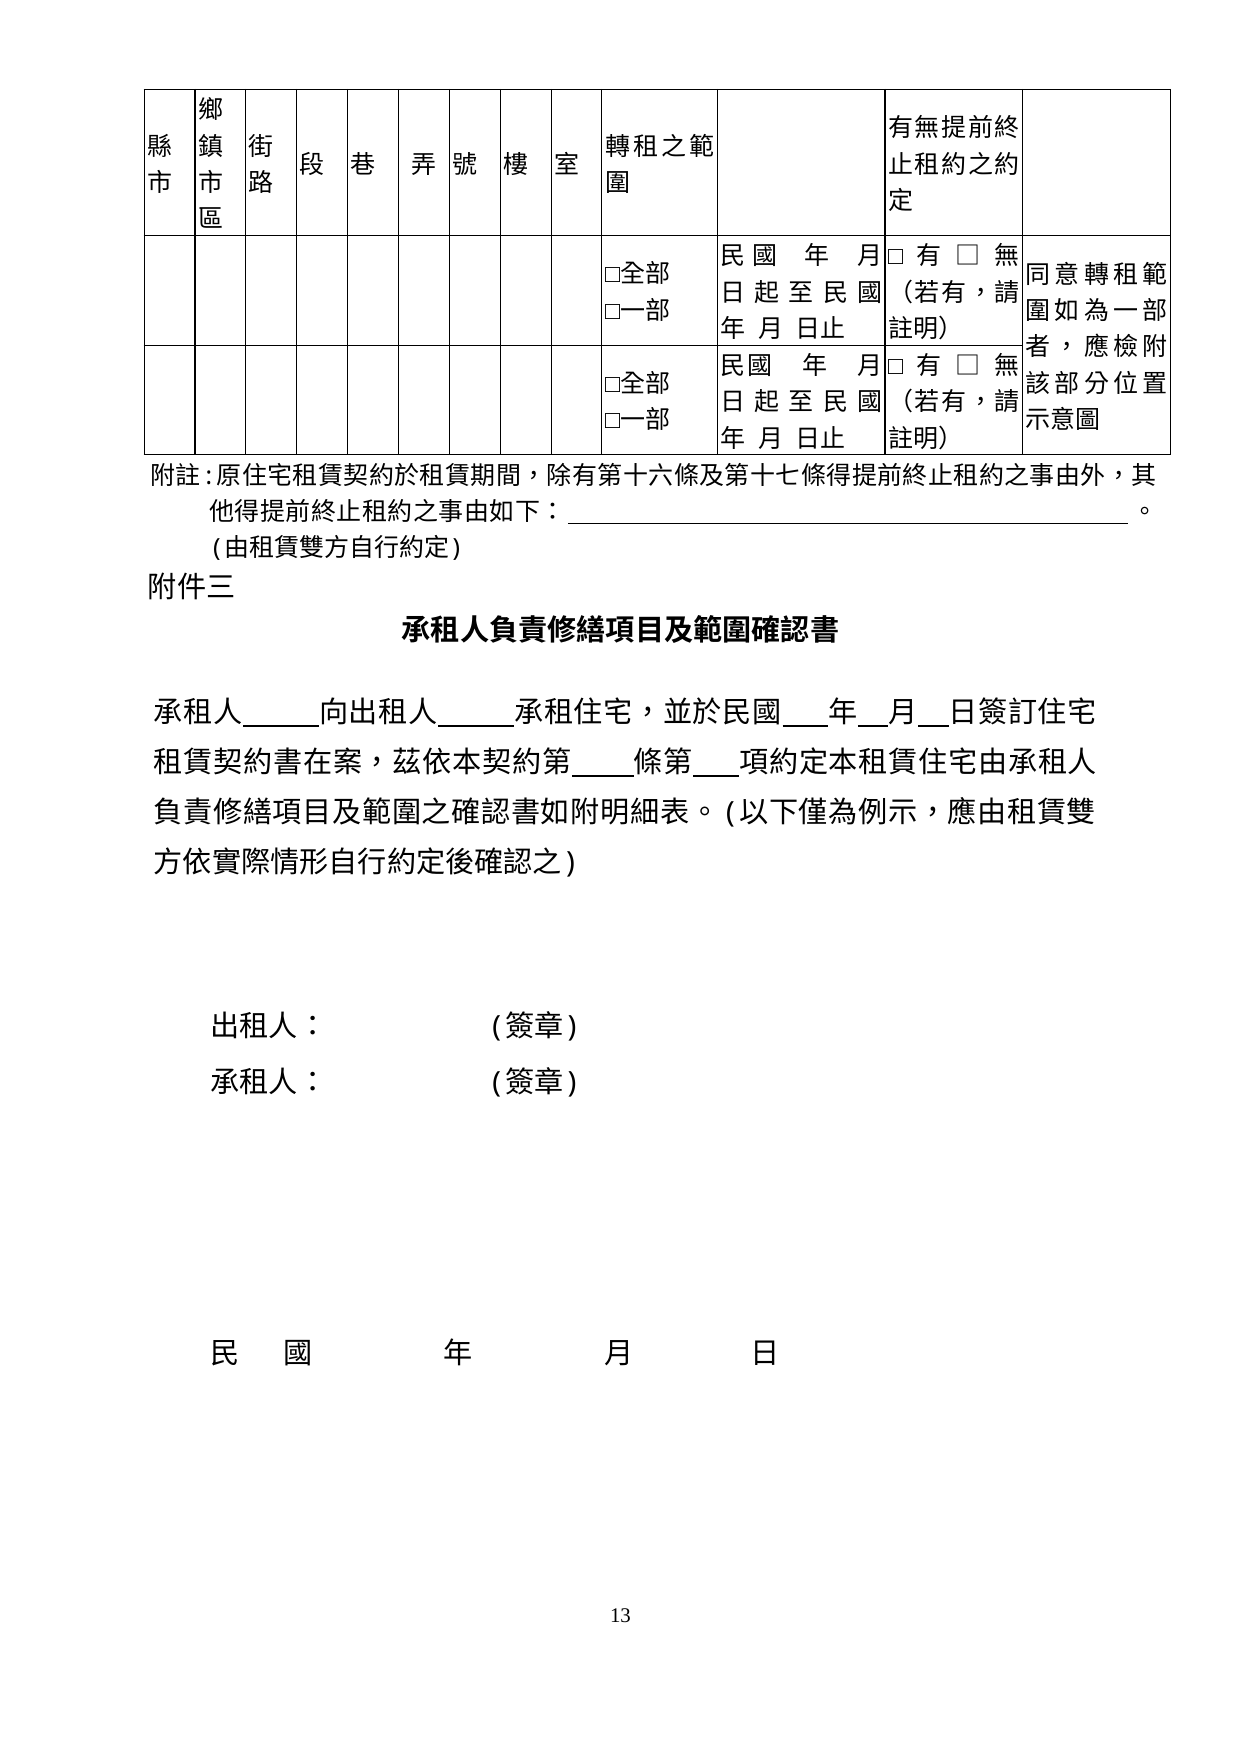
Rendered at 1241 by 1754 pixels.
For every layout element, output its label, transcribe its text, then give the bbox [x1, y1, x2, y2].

table_cell 號 [450, 90, 500, 235]
table_cell 巷 [348, 90, 398, 235]
table_cell [348, 236, 398, 344]
table_cell 樓 [501, 90, 551, 235]
table_cell 同意轉租範圍如為一部者，應檢附該部分位置示意圖 [1023, 236, 1170, 454]
table_cell 段 [297, 90, 347, 235]
table_cell [196, 236, 245, 344]
table_header 有無提前終止租約之約定 [886, 90, 1022, 235]
table_cell □有□無（若有，請註明） [886, 236, 1022, 344]
table_cell [399, 346, 449, 454]
table_header [1023, 90, 1170, 235]
table_cell □有□無（若有，請註明） [886, 346, 1022, 454]
table_cell 鄉鎮市區 [196, 90, 245, 235]
table_cell [399, 236, 449, 344]
table_cell [145, 236, 194, 344]
table_cell [246, 236, 296, 344]
table_cell [297, 346, 347, 454]
table_cell [450, 236, 500, 344]
table_cell [348, 346, 398, 454]
text 承租人： (簽章) [210, 1047, 1011, 1103]
table_header 轉租之範圍 [602, 90, 717, 235]
table_cell [246, 346, 296, 454]
text 出租人： (簽章) [210, 995, 1092, 1047]
table_cell [196, 346, 245, 454]
table_cell 民國 年 月 日起至民國 年 月 日止 [718, 346, 884, 454]
text 承租人負責修繕項目及範圍確認書 [148, 606, 1092, 649]
table_cell [297, 236, 347, 344]
table_cell 弄 [399, 90, 449, 235]
text 附件三 [148, 564, 1092, 606]
table_header [718, 90, 884, 235]
table_cell □全部 □一部 [602, 346, 717, 454]
table_cell [501, 346, 551, 454]
table_cell 縣市 [145, 90, 194, 235]
table_cell [450, 346, 500, 454]
table_cell 民國 年 月 日起至民國 年 月 日止 [718, 236, 884, 344]
table_cell [552, 346, 601, 454]
text 承租人 向出租人 承租住宅，並於民國 年 月 日簽訂住宅租賃契約書在案，茲依本契約第 條第 項約定本租賃住宅由承租人負責修繕項目及範圍之確認書如附明細表。(以下僅為例示，應由租賃雙方依實際情形自行約定後確認之) [153, 683, 1097, 883]
table_cell □全部 □一部 [602, 236, 717, 344]
text 民 國 年 月 日 [148, 1330, 1092, 1372]
table_cell [145, 346, 194, 454]
text 附註:原住宅租賃契約於租賃期間，除有第十六條及第十七條得提前終止租約之事由外，其他得提前終止租約之事由如下： 。(由租賃雙方自行約定) [150, 455, 1157, 564]
table_cell 室 [552, 90, 601, 235]
table_cell 街路 [246, 90, 296, 235]
table_cell [552, 236, 601, 344]
table_cell [501, 236, 551, 344]
